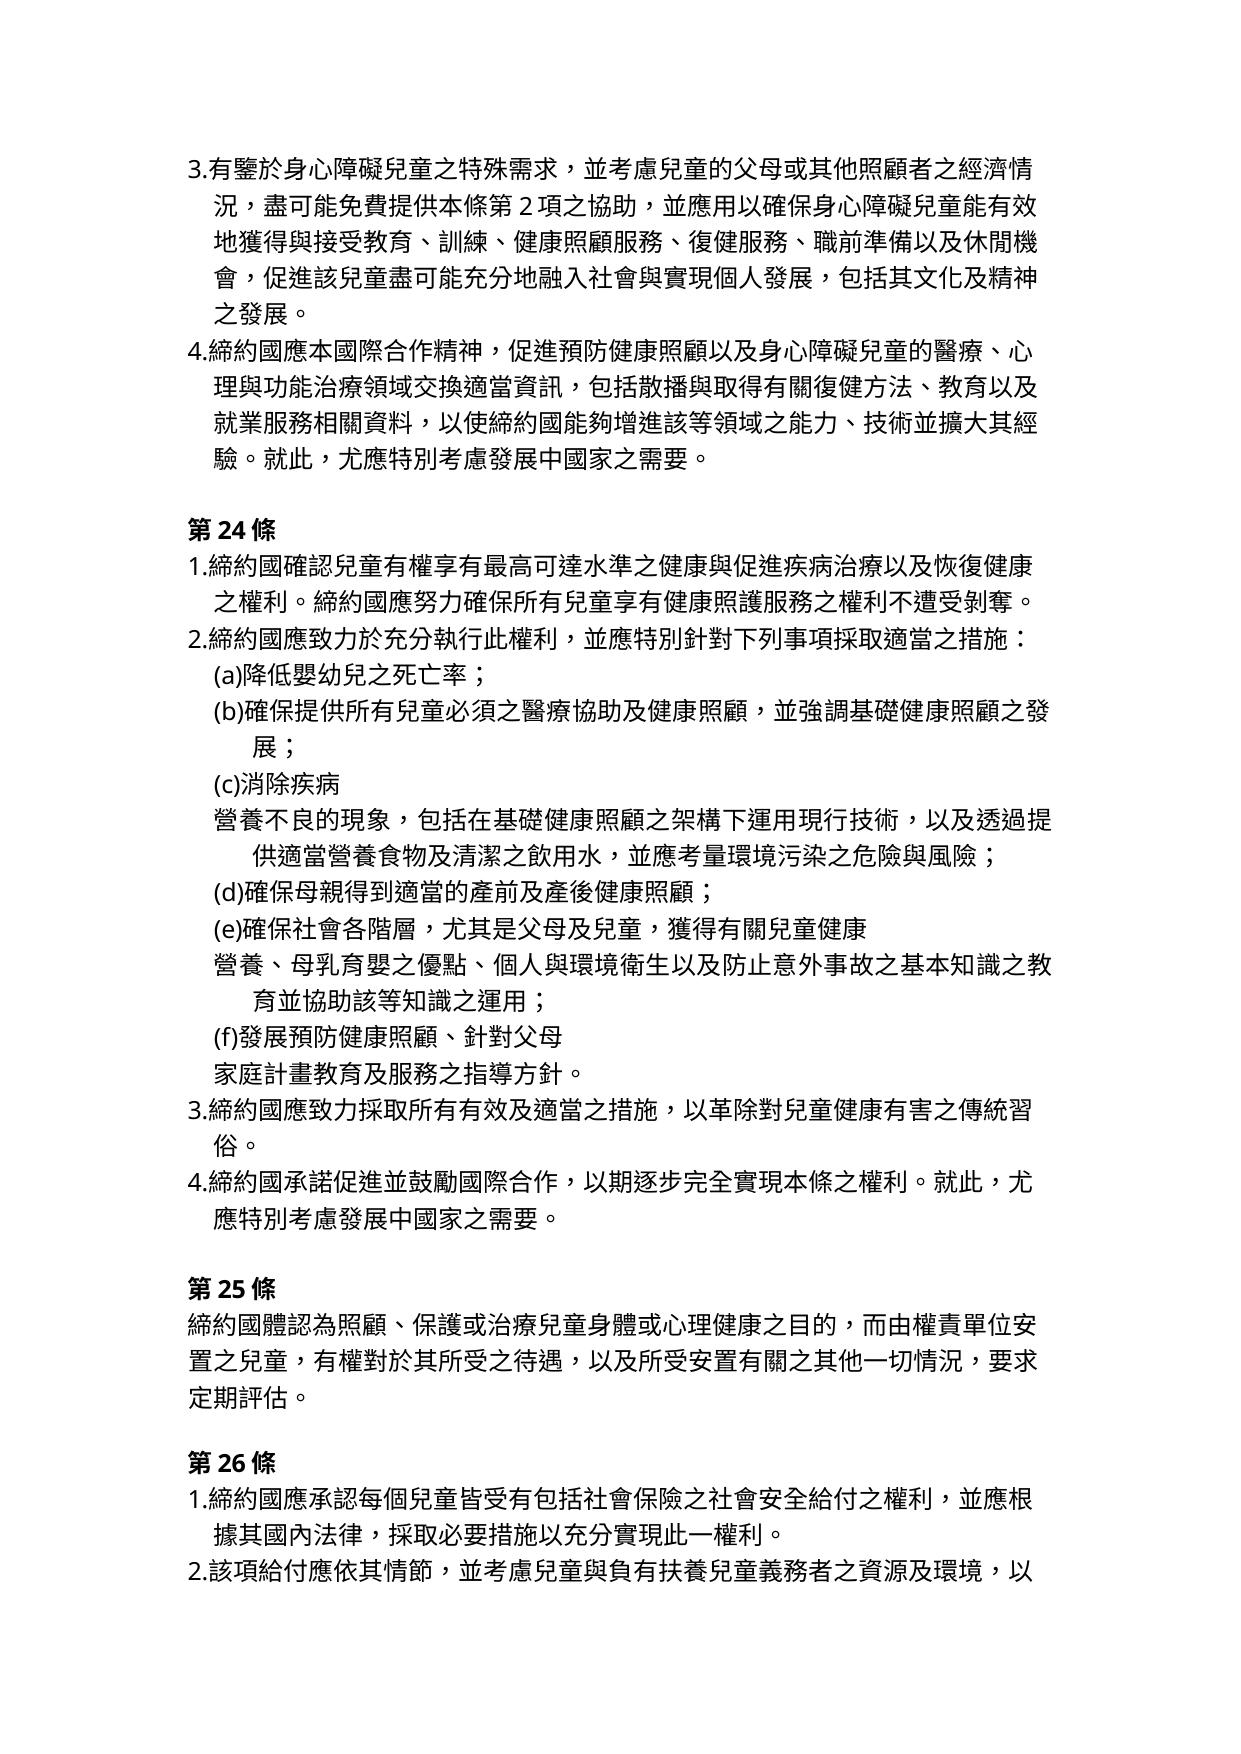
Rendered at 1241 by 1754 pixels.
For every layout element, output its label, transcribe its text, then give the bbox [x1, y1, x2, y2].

text 4.締約國承諾促進並鼓勵國際合作，以期逐步完全實現本條之權利。就此，尤應特別考慮發展中國家之需要。 [187, 1163, 1053, 1235]
text 2.締約國應致力於充分執行此權利，並應特別針對下列事項採取適當之措施： [187, 619, 1053, 655]
text 營養、母乳育嬰之優點、個人與環境衛生以及防止意外事故之基本知識之教育並協助該等知識之運用； [213, 945, 1053, 1018]
text (d)確保母親得到適當的產前及產後健康照顧； [213, 873, 1053, 909]
text 3.締約國應致力採取所有有效及適當之措施，以革除對兒童健康有害之傳統習俗。 [187, 1090, 1053, 1163]
text (c)消除疾病 [213, 764, 1053, 800]
text 1.締約國應承認每個兒童皆受有包括社會保險之社會安全給付之權利，並應根據其國內法律，採取必要措施以充分實現此一權利。 [187, 1479, 1053, 1552]
text 第26條 [187, 1443, 1053, 1479]
text (f)發展預防健康照顧、針對父母 [213, 1018, 1053, 1054]
text (b)確保提供所有兒童必須之醫療協助及健康照顧，並強調基礎健康照顧之發展； [213, 692, 1053, 764]
text 1.締約國確認兒童有權享有最高可達水準之健康與促進疾病治療以及恢復健康之權利。締約國應努力確保所有兒童享有健康照護服務之權利不遭受剝奪。 [187, 547, 1053, 619]
text 3.有鑒於身心障礙兒童之特殊需求，並考慮兒童的父母或其他照顧者之經濟情況，盡可能免費提供本條第2項之協助，並應用以確保身心障礙兒童能有效地獲得與接受教育、訓練、健康照顧服務、復健服務、職前準備以及休閒機會，促進該兒童盡可能充分地融入社會與實現個人發展，包括其文化及精神之發展。 [187, 150, 1053, 331]
text 締約國體認為照顧、保護或治療兒童身體或心理健康之目的，而由權責單位安置之兒童，有權對於其所受之待遇，以及所受安置有關之其他一切情況，要求定期評估。 [187, 1306, 1053, 1414]
text 第25條 [187, 1269, 1053, 1306]
text 第24條 [187, 510, 1053, 547]
text 營養不良的現象，包括在基礎健康照顧之架構下運用現行技術，以及透過提供適當營養食物及清潔之飲用水，並應考量環境污染之危險與風險； [213, 800, 1053, 873]
text (e)確保社會各階層，尤其是父母及兒童，獲得有關兒童健康 [213, 909, 1053, 945]
text 家庭計畫教育及服務之指導方針。 [213, 1054, 1053, 1090]
text 2.該項給付應依其情節，並考慮兒童與負有扶養兒童義務者之資源及環境，以 [187, 1552, 1053, 1588]
text 4.締約國應本國際合作精神，促進預防健康照顧以及身心障礙兒童的醫療、心理與功能治療領域交換適當資訊，包括散播與取得有關復健方法、教育以及就業服務相關資料，以使締約國能夠增進該等領域之能力、技術並擴大其經驗。就此，尤應特別考慮發展中國家之需要。 [187, 331, 1053, 476]
text (a)降低嬰幼兒之死亡率； [213, 655, 1053, 692]
